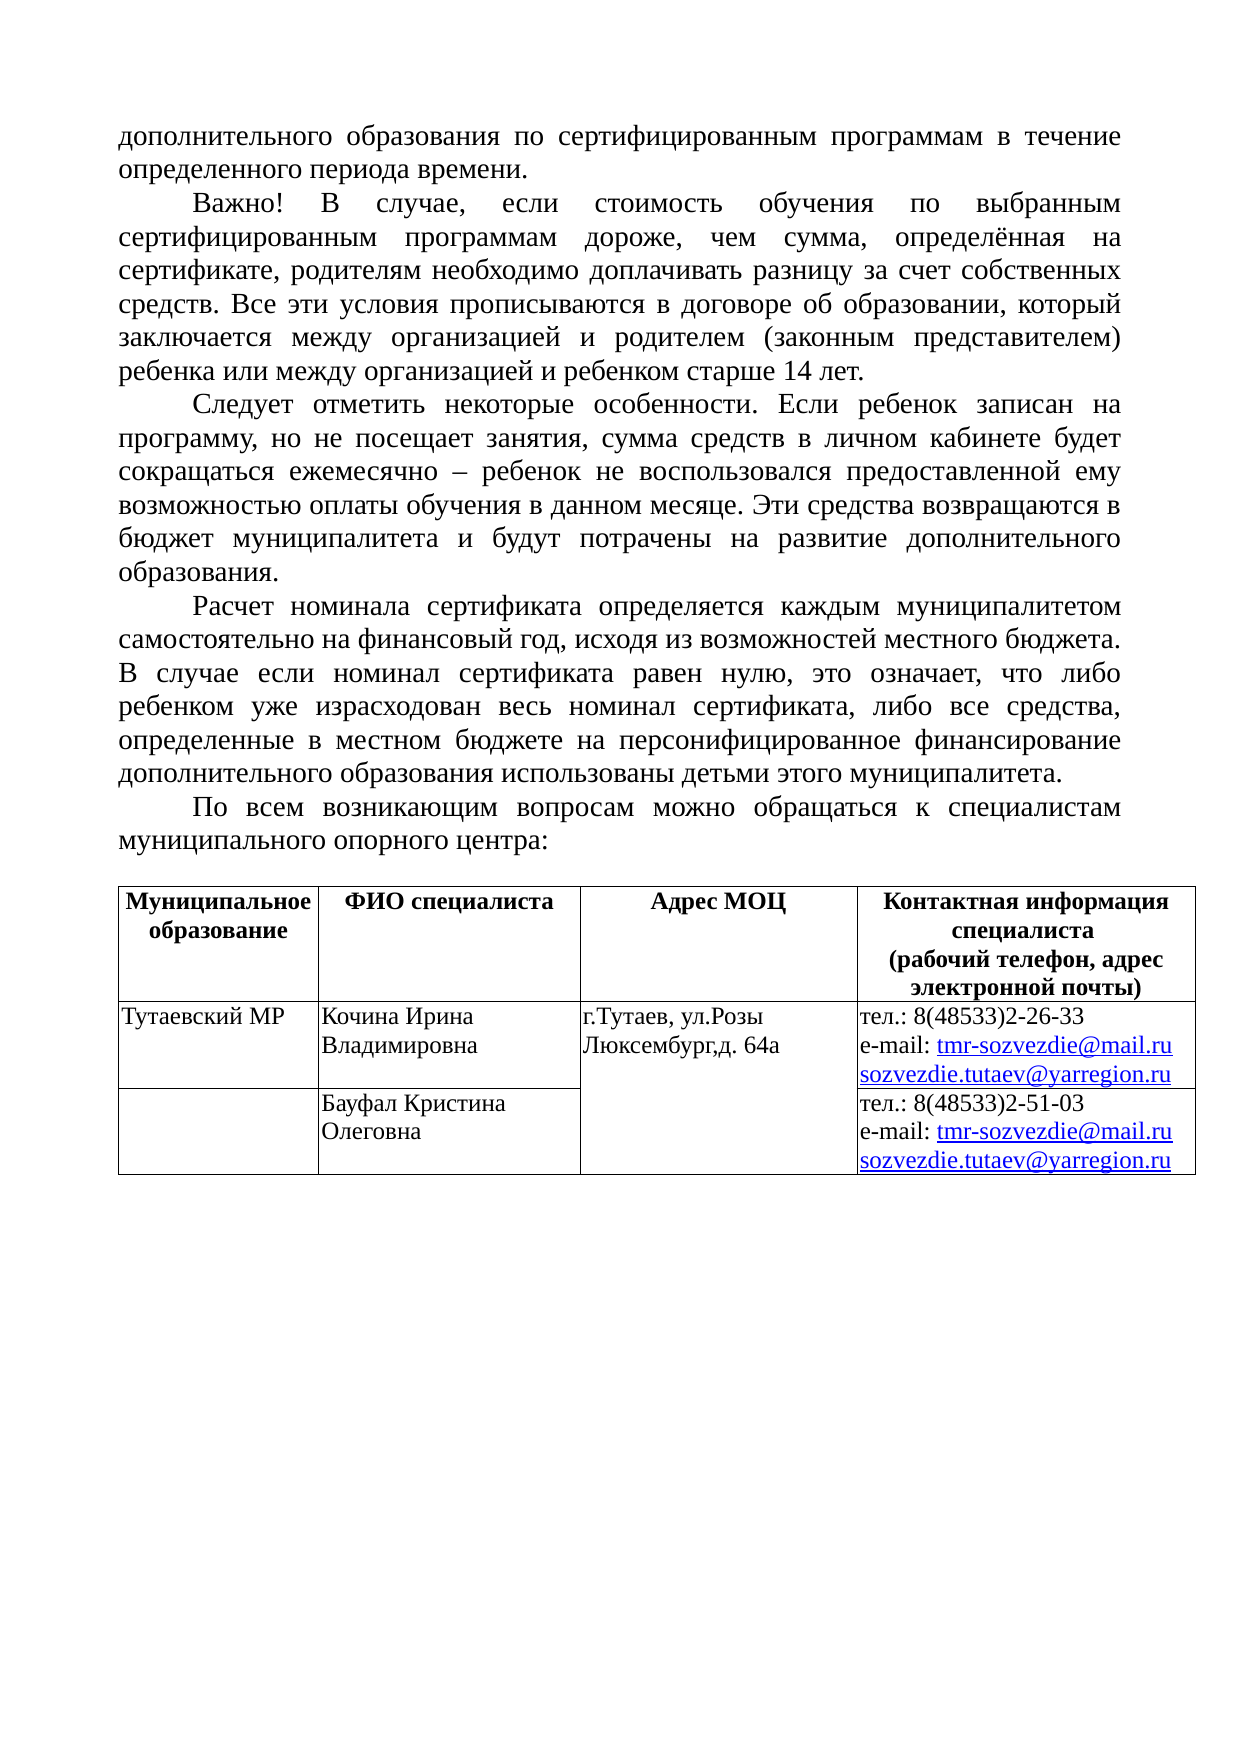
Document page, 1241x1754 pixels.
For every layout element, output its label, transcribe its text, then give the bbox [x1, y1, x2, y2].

table_header Адрес МОЦ [581, 887, 857, 1001]
table_header Муниципальное образование [119, 887, 318, 1001]
text По всем возникающим вопросам можно обращаться к специалистам муниципального опорного центра: [118, 789, 1122, 856]
table_cell [581, 1088, 857, 1174]
table_cell тел.: 8(48533)2-51-03 e-mail: tmr-sozvezdie@mail.ru sozvezdie.tutaev@yarregion.ru [858, 1089, 1195, 1174]
table_cell г.Тутаев, ул.Розы Люксембург,д. 64а [581, 1002, 857, 1087]
table_cell Бауфал Кристина Олеговна [319, 1089, 580, 1174]
text Важно! В случае, если стоимость обучения по выбранным сертифицированным программам дороже, чем сумма, определённая на сертификате, родителям необходимо доплачивать разницу за счет собственных средств. Все эти условия прописываются в договоре об образовании, который заключается между организацией и родителем (законным представителем) ребенка или между организацией и ребенком старше 14 лет. [118, 185, 1122, 386]
table_cell тел.: 8(48533)2-26-33 e-mail: tmr-sozvezdie@mail.ru sozvezdie.tutaev@yarregion.ru [858, 1002, 1195, 1087]
text дополнительного образования по сертифицированным программам в течение определенного периода времени. [118, 118, 1122, 185]
table_header ФИО специалиста [319, 887, 580, 1001]
table_header Контактная информация специалиста (рабочий телефон, адрес электронной почты) [858, 887, 1195, 1001]
table_cell [119, 1089, 318, 1174]
table_cell Тутаевский МР [119, 1002, 318, 1087]
table_cell Кочина Ирина Владимировна [319, 1002, 580, 1087]
text Следует отметить некоторые особенности. Если ребенок записан на программу, но не посещает занятия, сумма средств в личном кабинете будет сокращаться ежемесячно – ребенок не воспользовался предоставленной ему возможностью оплаты обучения в данном месяце. Эти средства возвращаются в бюджет муниципалитета и будут потрачены на развитие дополнительного образования. [118, 386, 1122, 588]
text Расчет номинала сертификата определяется каждым муниципалитетом самостоятельно на финансовый год, исходя из возможностей местного бюджета. В случае если номинал сертификата равен нулю, это означает, что либо ребенком уже израсходован весь номинал сертификата, либо все средства, определенные в местном бюджете на персонифицированное финансирование дополнительного образования использованы детьми этого муниципалитета. [118, 588, 1122, 789]
